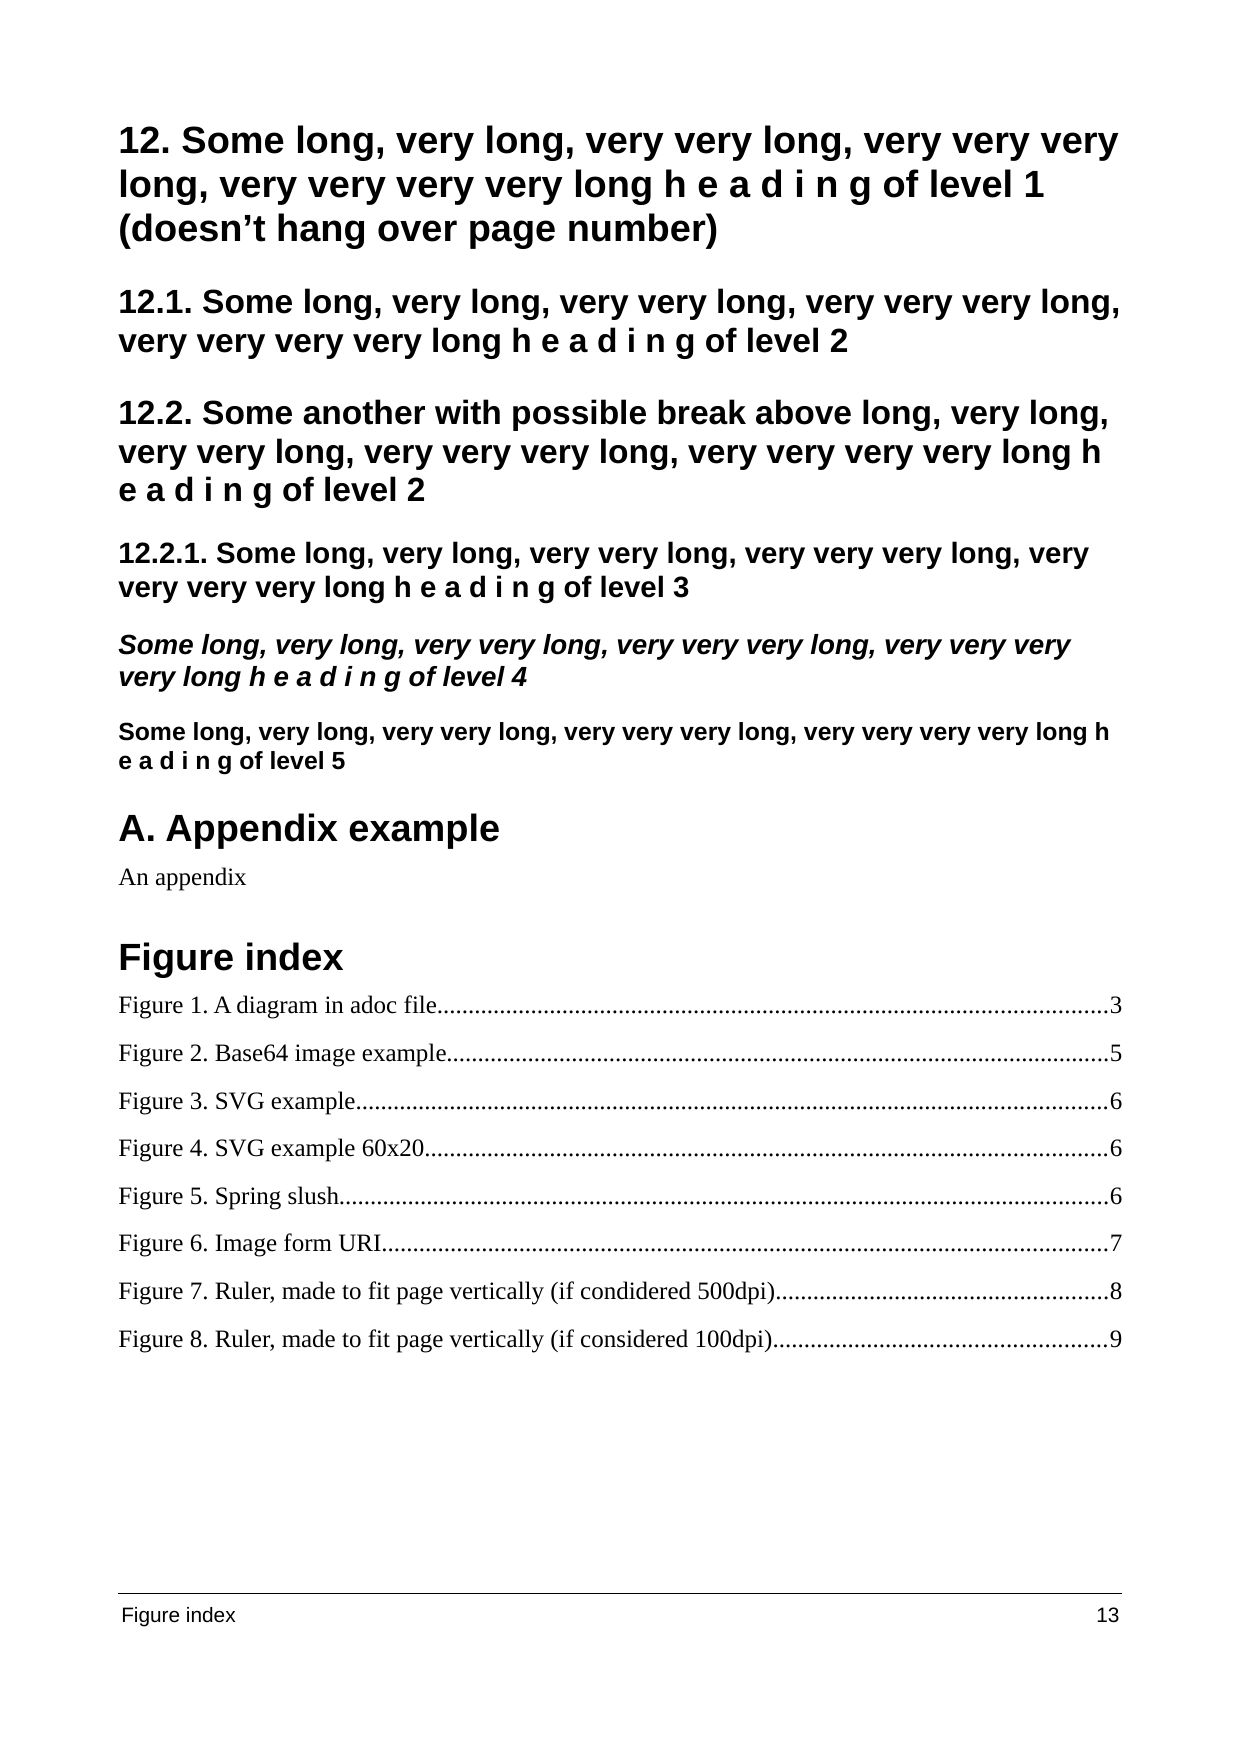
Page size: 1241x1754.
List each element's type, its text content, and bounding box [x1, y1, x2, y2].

text Figure 3. SVG example 6 [118, 1086, 1122, 1114]
text Figure 2. Base64 image example 5 [118, 1038, 1122, 1067]
text Figure 4. SVG example 60x20 6 [118, 1133, 1122, 1162]
subtitle 12.2.1. Some long, very long, very very long, very very very long, very very very very long h e a d i n g of level 3 [118, 536, 1122, 603]
text Figure 8. Ruler, made to fit page vertically (if considered 100dpi) 9 [118, 1324, 1122, 1352]
subtitle 12.1. Some long, very long, very very long, very very very long, very very very very long h e a d i n g of level 2 [118, 282, 1122, 360]
text Figure 6. Image form URI 7 [118, 1228, 1122, 1257]
subtitle A. Appendix example [118, 806, 1122, 849]
subtitle Some long, very long, very very long, very very very long, very very very very long h e a d i n g of level 4 [118, 628, 1122, 692]
text Figure 5. Spring slush 6 [118, 1181, 1122, 1210]
text Figure 1. A diagram in adoc file 3 [118, 991, 1122, 1019]
subtitle 12.2. Some another with possible break above long, very long, very very long, very very very long, very very very very long h e a d i n g of level 2 [118, 393, 1122, 509]
text An appendix [118, 862, 1122, 891]
text Figure 7. Ruler, made to fit page vertically (if condidered 500dpi) 8 [118, 1276, 1122, 1305]
subtitle Some long, very long, very very long, very very very long, very very very very long h e a d i n g of level 5 [118, 717, 1122, 774]
subtitle 12. Some long, very long, very very long, very very very long, very very very very long h e a d i n g of level 1 (doesn’t hang over page number) [118, 118, 1122, 249]
subtitle Figure index [118, 934, 1122, 978]
